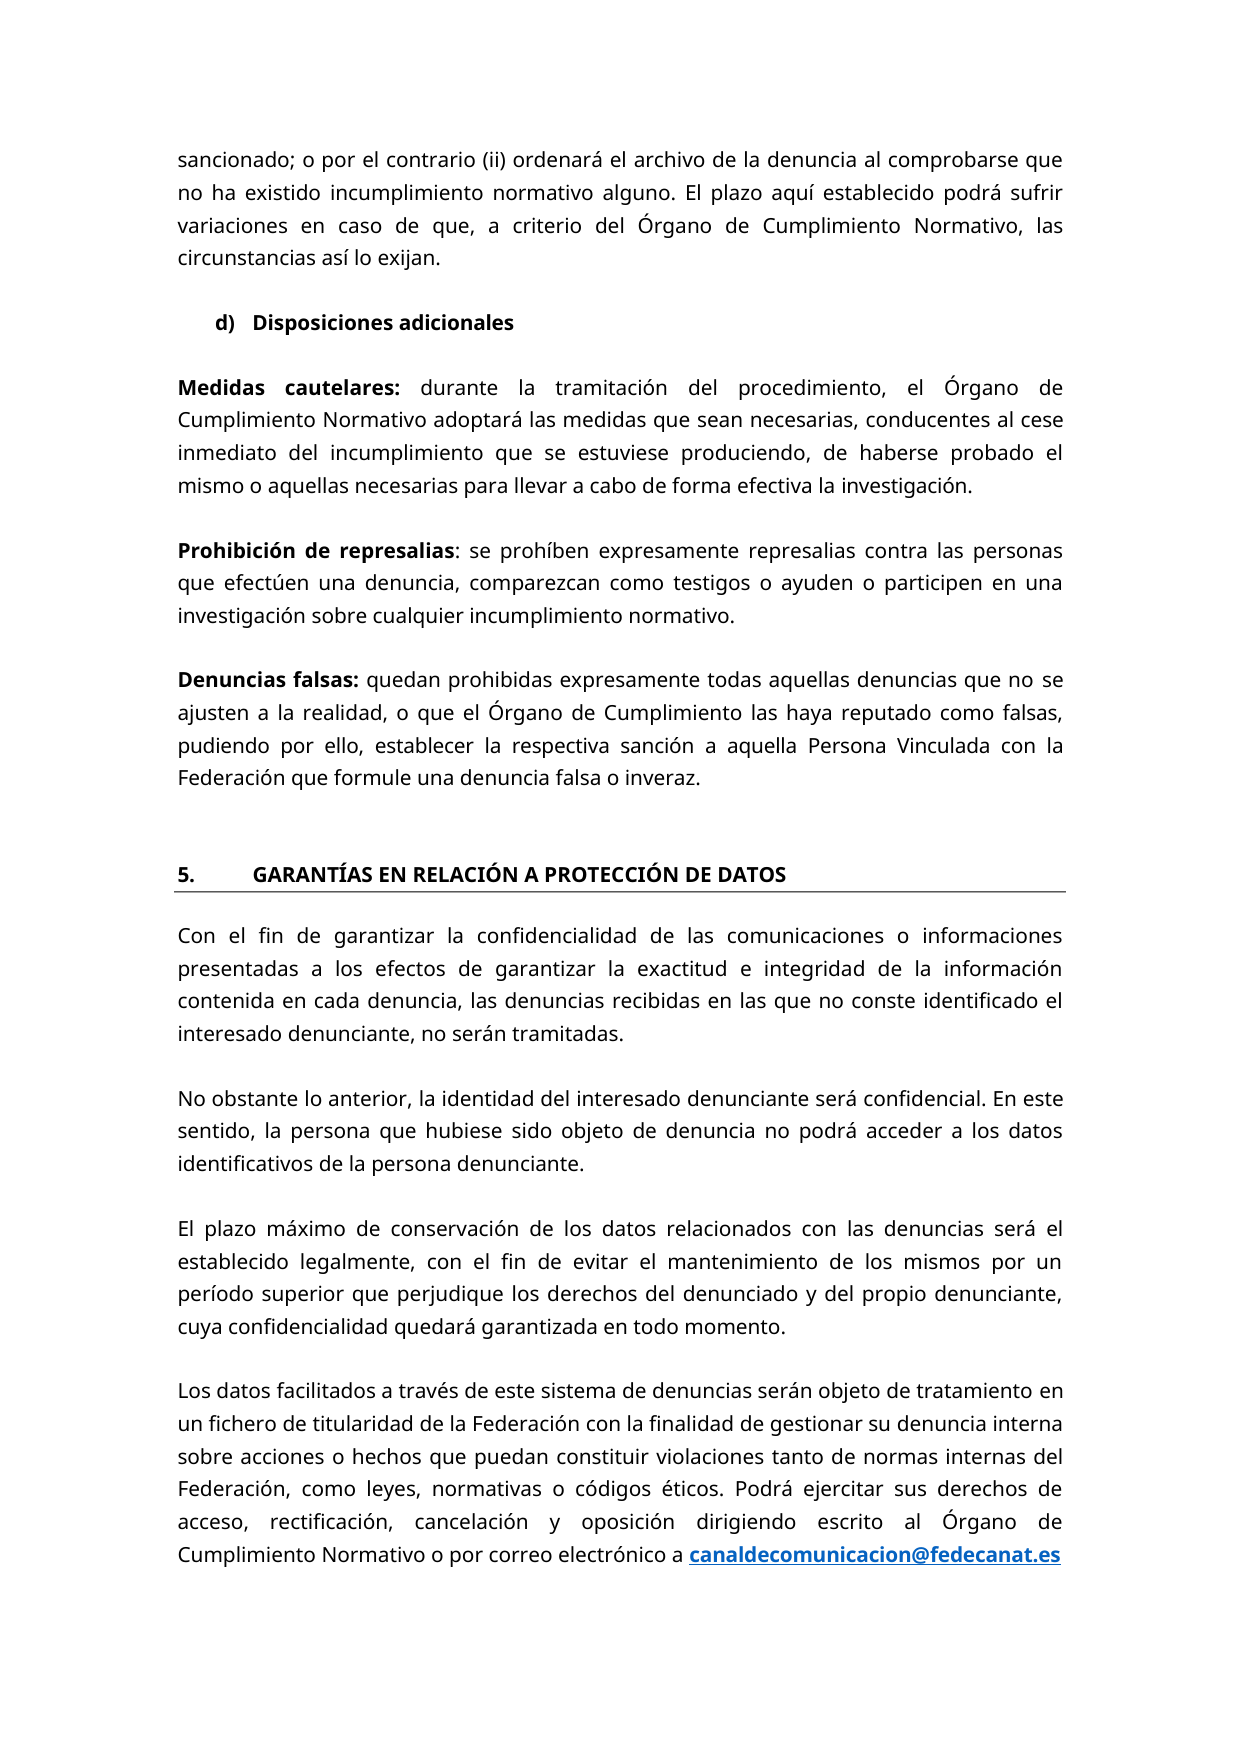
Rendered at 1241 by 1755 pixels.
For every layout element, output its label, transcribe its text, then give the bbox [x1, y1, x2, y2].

text No obstante lo anterior, la identidad del interesado denunciante será confidencial. En este sentido, la persona que hubiese sido objeto de denuncia no podrá acceder a los datos identificativos de la persona denunciante. [177, 1084, 1064, 1178]
text Con el fin de garantizar la confidencialidad de las comunicaciones o informaciones presentadas a los efectos de garantizar la exactitud e integridad de la información contenida en cada denuncia, las denuncias recibidas en las que no conste identificado el interesado denunciante, no serán tramitadas. [177, 921, 1064, 1048]
list Disposiciones adicionales [215, 308, 1078, 337]
text Prohibición de represalias: se prohíben expresamente represalias contra las personas que efectúen una denuncia, comparezcan como testigos o ayuden o participen en una investigación sobre cualquier incumplimiento normativo. [177, 536, 1063, 629]
text Denuncias falsas: quedan prohibidas expresamente todas aquellas denuncias que no se ajusten a la realidad, o que el Órgano de Cumplimiento las haya reputado como falsas, pudiendo por ello, establecer la respectiva sanción a aquella Persona Vinculada con la Federación que formule una denuncia falsa o inveraz. [177, 666, 1064, 792]
list GARANTÍAS EN RELACIÓN A PROTECCIÓN DE DATOS [177, 860, 1078, 889]
text Medidas cautelares: durante la tramitación del procedimiento, el Órgano de Cumplimiento Normativo adoptará las medidas que sean necesarias, conducentes al cese inmediato del incumplimiento que se estuviese produciendo, de haberse probado el mismo o aquellas necesarias para llevar a cabo de forma efectiva la investigación. [177, 373, 1064, 499]
text Los datos facilitados a través de este sistema de denuncias serán objeto de tratamiento en un fichero de titularidad de la Federación con la finalidad de gestionar su denuncia interna sobre acciones o hechos que puedan constituir violaciones tanto de normas internas del Federación, como leyes, normativas o códigos éticos. Podrá ejercitar sus derechos de acceso, rectificación, cancelación y oposición dirigiendo escrito al Órgano de Cumplimiento Normativo o por correo electrónico a canaldecomunicacion@fedecanat.es [177, 1377, 1064, 1568]
text El plazo máximo de conservación de los datos relacionados con las denuncias será el establecido legalmente, con el fin de evitar el mantenimiento de los mismos por un período superior que perjudique los derechos del denunciado y del propio denunciante, cuya confidencialidad quedará garantizada en todo momento. [177, 1214, 1063, 1341]
text sancionado; o por el contrario (ii) ordenará el archivo de la denuncia al comprobarse que no ha existido incumplimiento normativo alguno. El plazo aquí establecido podrá sufrir variaciones en caso de que, a criterio del Órgano de Cumplimiento Normativo, las circunstancias así lo exijan. [177, 146, 1064, 272]
